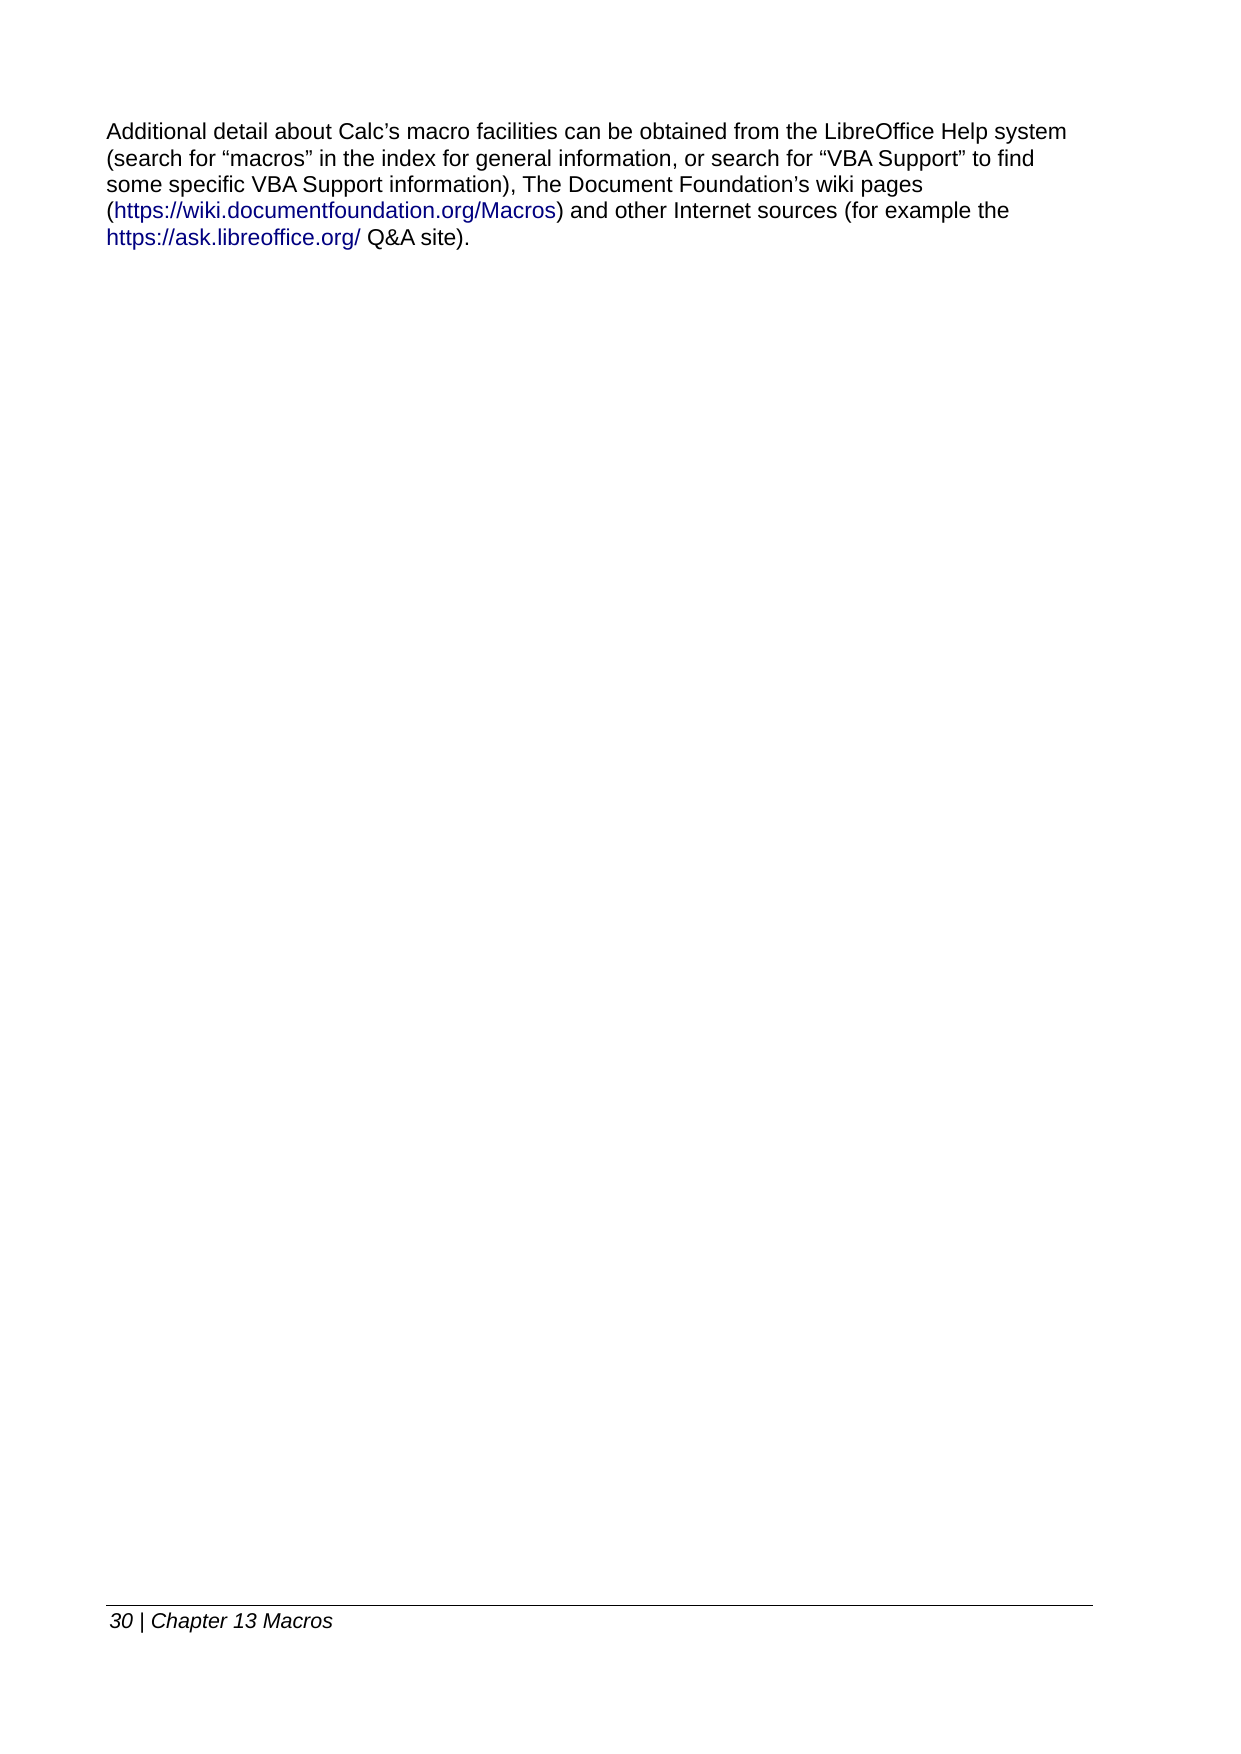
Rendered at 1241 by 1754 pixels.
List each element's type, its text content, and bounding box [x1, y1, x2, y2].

text Additional detail about Calc’s macro facilities can be obtained from the LibreOffice Help system (search for “macros” in the index for general information, or search for “VBA Support” to find some specific VBA Support information), The Document Foundation’s wiki pages (https://wiki.documentfoundation.org/Macros) and other Internet sources (for example the https://ask.libreoffice.org/ Q&A site). [106, 118, 1093, 250]
